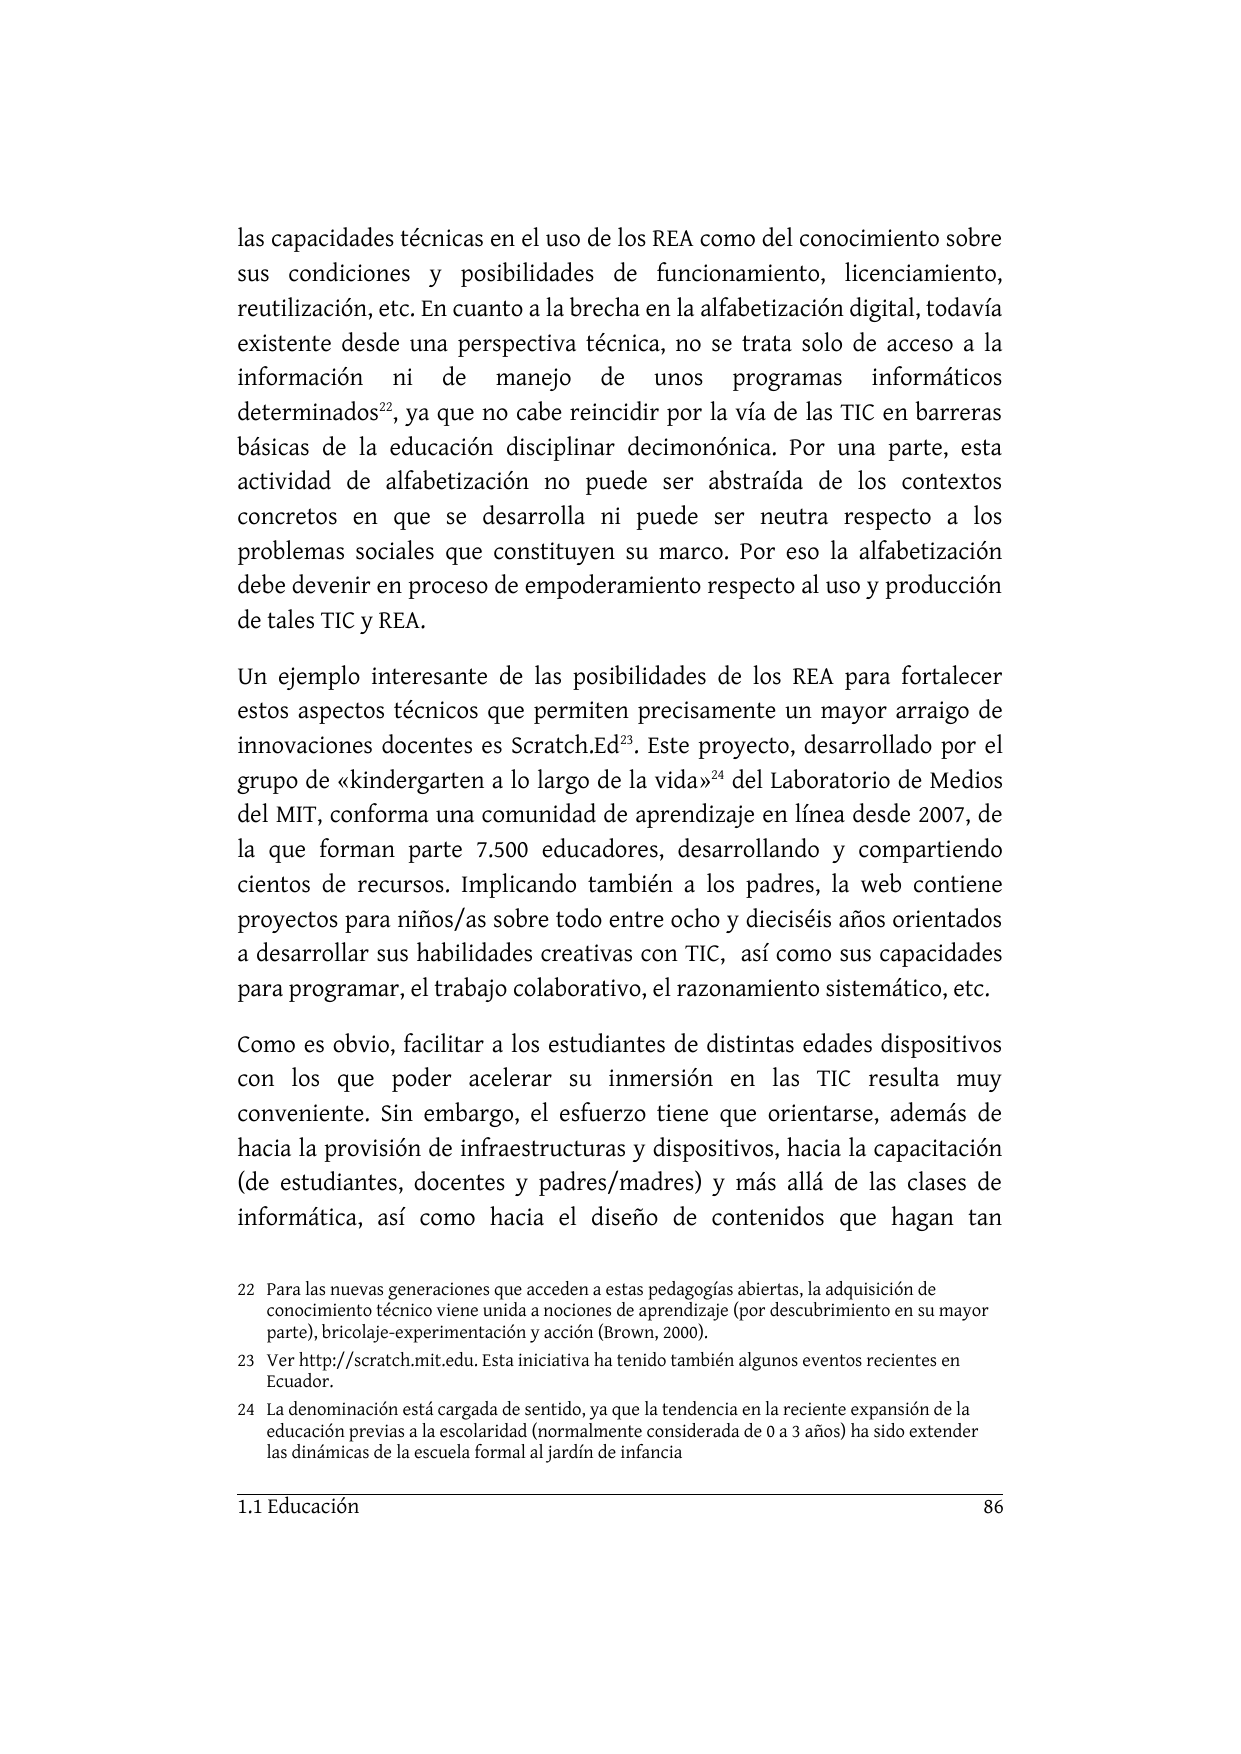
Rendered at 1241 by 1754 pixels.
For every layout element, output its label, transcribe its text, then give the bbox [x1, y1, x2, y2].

text Un ejemplo interesante de las posibilidades de los REA para fortalecer estos aspectos técnicos que permiten precisamente un mayor arraigo de innovaciones docentes es Scratch.Ed. Este proyecto, desarrollado por el grupo de «kindergarten a lo largo de la vida» del Laboratorio de Medios del MIT, conforma una comunidad de aprendizaje en línea desde 2007, de la que forman parte 7.500 educadores, desarrollando y compartiendo cientos de recursos. Implicando también a los padres, la web contiene proyectos para niños/as sobre todo entre ocho y dieciséis años orientados a desarrollar sus habilidades creativas con TIC, así como sus capacidades para programar, el trabajo colaborativo, el razonamiento sistemático, etc. [237, 662, 1003, 1003]
text Para las nuevas generaciones que acceden a estas pedagogías abiertas, la adquisición de conocimiento técnico viene unida a nociones de aprendizaje (por descubrimiento en su mayor parte), bricolaje-experimentación y acción (Brown, 2000). [237, 1278, 1003, 1343]
text Ver http://scratch.mit.edu. Esta iniciativa ha tenido también algunos eventos recientes en Ecuador. [237, 1349, 1003, 1393]
text Como es obvio, facilitar a los estudiantes de distintas edades dispositivos con los que poder acelerar su inmersión en las TIC resulta muy conveniente. Sin embargo, el esfuerzo tiene que orientarse, además de hacia la provisión de infraestructuras y dispositivos, hacia la capacitación (de estudiantes, docentes y padres/madres) y más allá de las clases de informática, así como hacia el diseño de contenidos que hagan tan [237, 1030, 1003, 1233]
text La denominación está cargada de sentido, ya que la tendencia en la reciente expansión de la educación previas a la escolaridad (normalmente considerada de 0 a 3 años) ha sido extender las dinámicas de la escuela formal al jardín de infancia [237, 1399, 1003, 1464]
text las capacidades técnicas en el uso de los REA como del conocimiento sobre sus condiciones y posibilidades de funcionamiento, licenciamiento, reutilización, etc. En cuanto a la brecha en la alfabetización digital, todavía existente desde una perspectiva técnica, no se trata solo de acceso a la información ni de manejo de unos programas informáticos determinados, ya que no cabe reincidir por la vía de las TIC en barreras básicas de la educación disciplinar decimonónica. Por una parte, esta actividad de alfabetización no puede ser abstraída de los contextos concretos en que se desarrolla ni puede ser neutra respecto a los problemas sociales que constituyen su marco. Por eso la alfabetización debe devenir en proceso de empoderamiento respecto al uso y producción de tales TIC y REA. [237, 225, 1003, 636]
